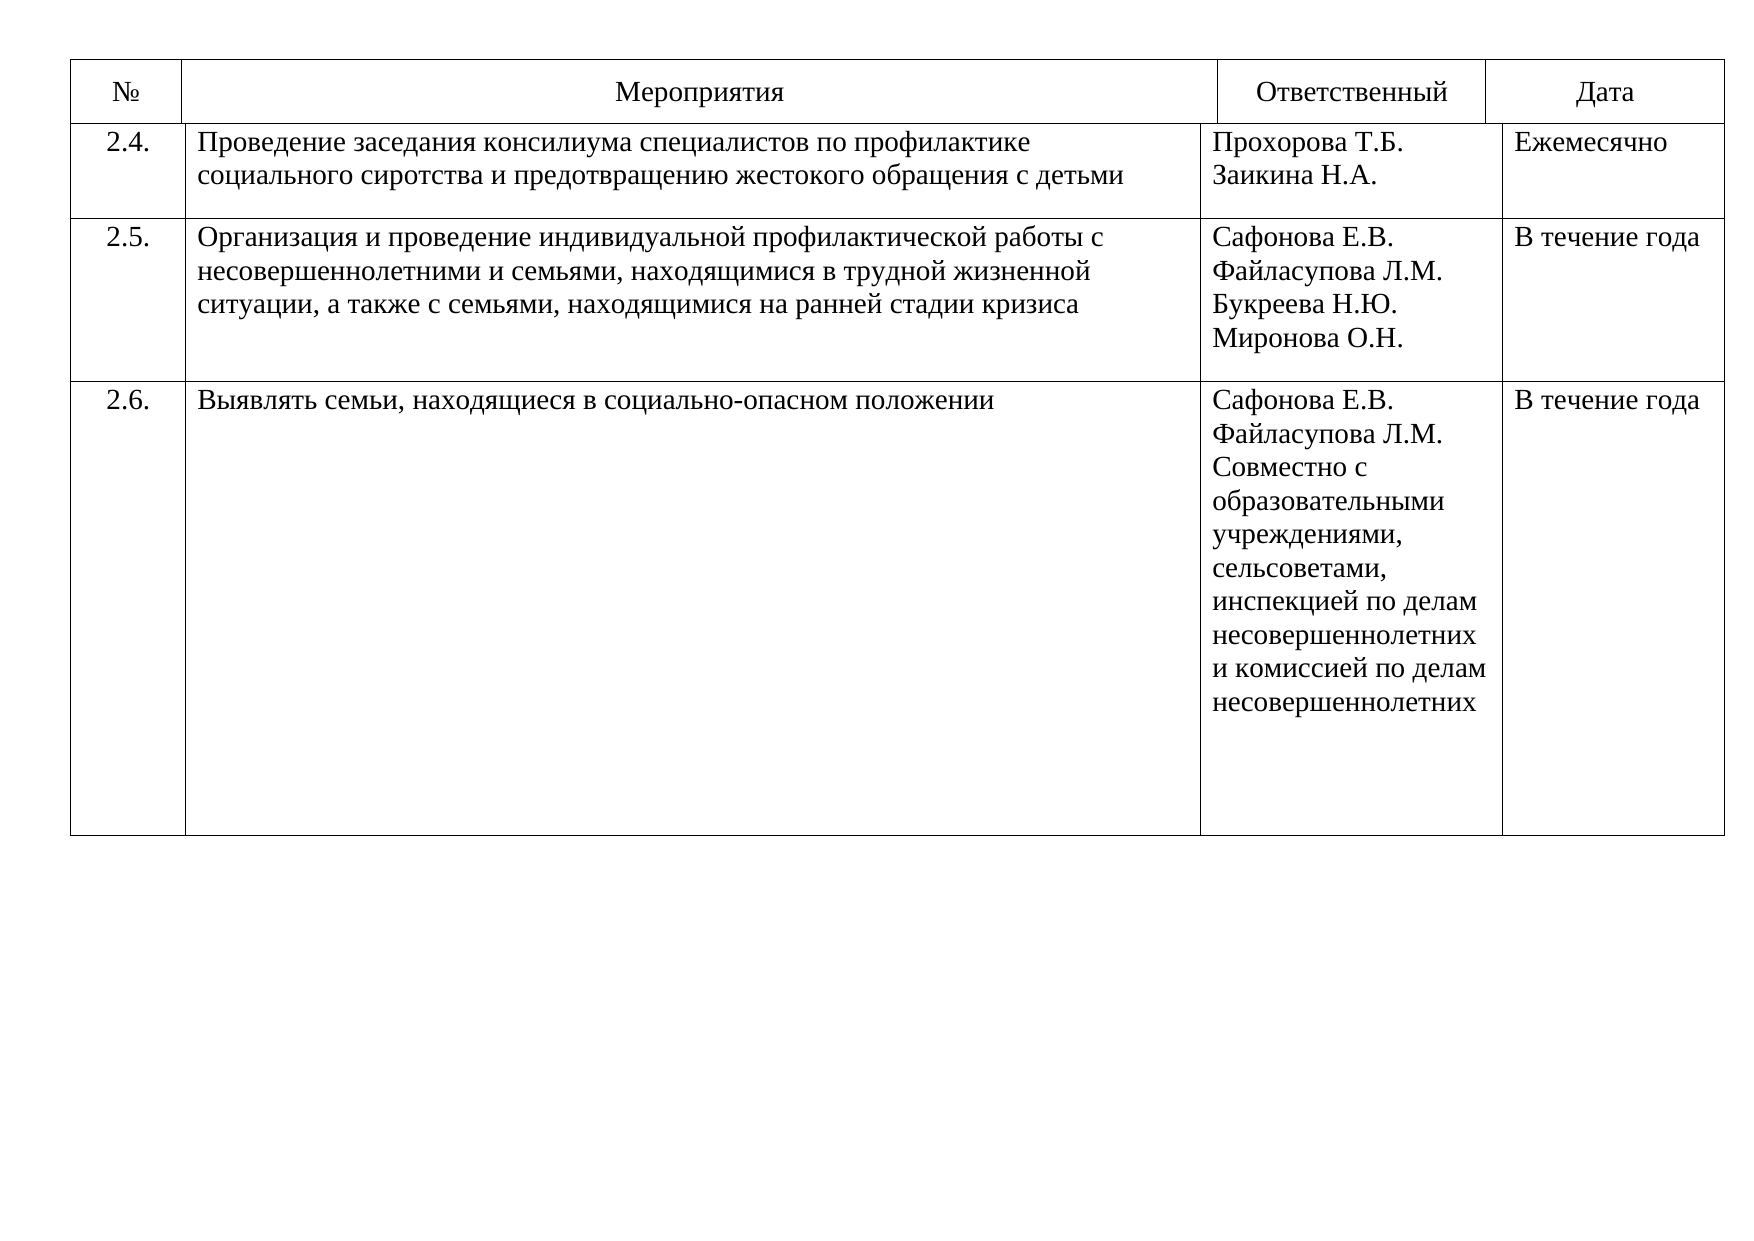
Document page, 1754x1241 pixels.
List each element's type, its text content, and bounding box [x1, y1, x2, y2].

table_cell Выявлять семьи, находящиеся в социально-опасном положении [186, 382, 1200, 835]
table_cell Ежемесячно [1503, 124, 1724, 218]
table_cell Проведение заседания консилиума специалистов по профилактике социального сиротства и предотвращению жестокого обращения с детьми [186, 124, 1200, 218]
table_header Мероприятия [182, 60, 1217, 123]
table_cell 2.5. [71, 219, 185, 381]
table_header Дата [1486, 60, 1724, 123]
table_cell 2.4. [71, 124, 185, 218]
table_cell Прохорова Т.Б. Заикина Н.А. [1201, 124, 1502, 218]
table_cell В течение года [1503, 382, 1724, 835]
table_cell 2.6. [71, 382, 185, 835]
table_cell Организация и проведение индивидуальной профилактической работы с несовершеннолетними и семьями, находящимися в трудной жизненной ситуации, а также с семьями, находящимися на ранней стадии кризиса [186, 219, 1200, 381]
table_cell Сафонова Е.В. Файласупова Л.М. Совместно с образовательными учреждениями, сельсоветами, инспекцией по делам несовершеннолетних и комиссией по делам несовершеннолетних [1201, 382, 1502, 835]
table_cell В течение года [1503, 219, 1724, 381]
table_cell Сафонова Е.В. Файласупова Л.М. Букреева Н.Ю. Миронова О.Н. [1201, 219, 1502, 381]
table_header Ответственный [1218, 60, 1485, 123]
table_header № [71, 60, 181, 123]
